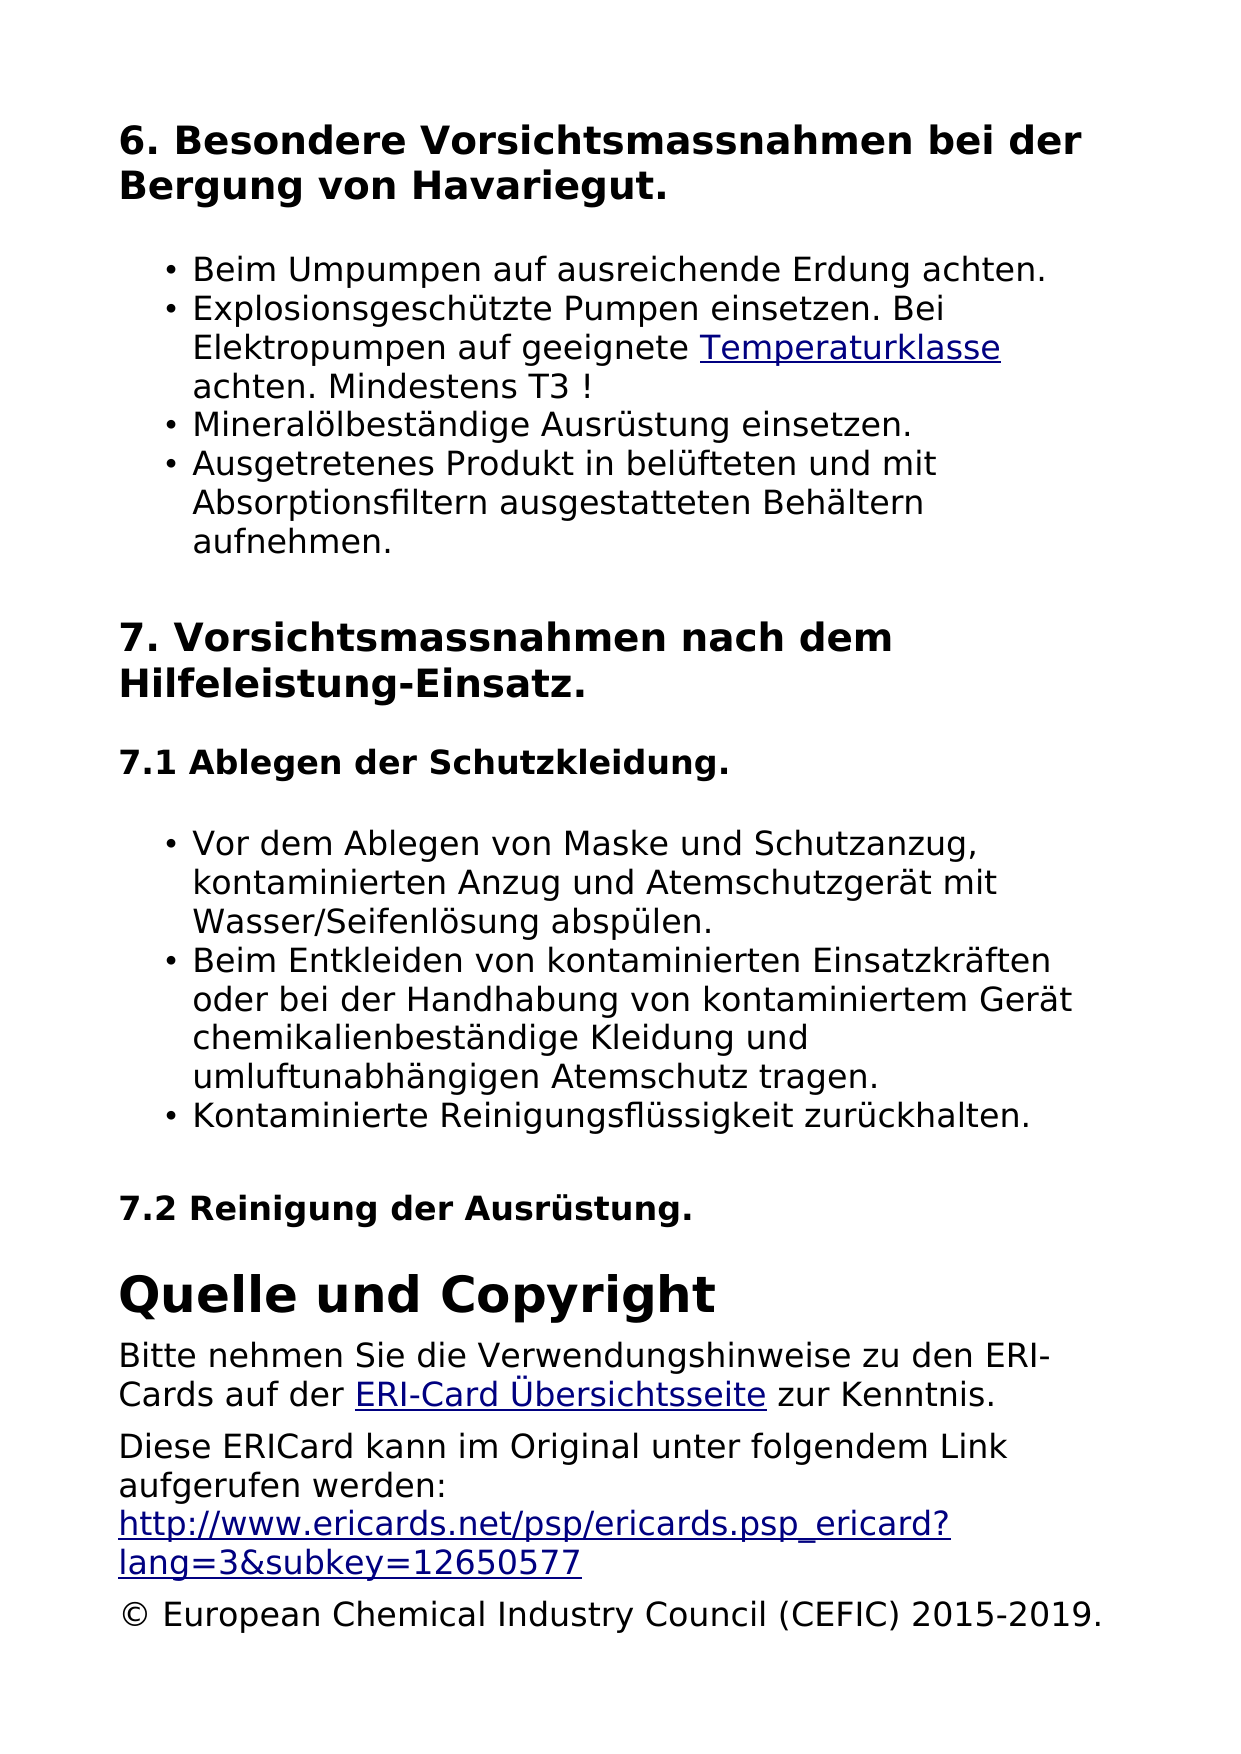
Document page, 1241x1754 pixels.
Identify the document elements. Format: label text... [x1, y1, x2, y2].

list Explosionsgeschützte Pumpen einsetzen. Bei Elektropumpen auf geeignete Temperaturklasse achten. Mindestens T3 ! [177, 289, 1122, 406]
subtitle 7. Vorsichtsmassnahmen nach dem Hilfeleistung-Einsatz. [118, 616, 1122, 706]
list Vor dem Ablegen von Maske und Schutzanzug, kontaminierten Anzug und Atemschutzgerät mit Wasser/Seifenlösung abspülen. [177, 824, 1122, 941]
list Mineralölbeständige Ausrüstung einsetzen. [177, 406, 1122, 445]
list Ausgetretenes Produkt in belüfteten und mit Absorptionsfiltern ausgestatteten Behältern aufnehmen. [177, 445, 1122, 561]
text Bitte nehmen Sie die Verwendungshinweise zu den ERI-Cards auf der ERI-Card Übersichtsseite zur Kenntnis. [118, 1337, 1122, 1415]
list Kontaminierte Reinigungsflüssigkeit zurückhalten. [177, 1097, 1122, 1135]
list Beim Entkleiden von kontaminierten Einsatzkräften oder bei der Handhabung von kontaminiertem Gerät chemikalienbeständige Kleidung und umluftunabhängigen Atemschutz tragen. [177, 941, 1122, 1097]
list Beim Umpumpen auf ausreichende Erdung achten. [177, 251, 1122, 289]
subtitle 7.2 Reinigung der Ausrüstung. [118, 1190, 1122, 1229]
subtitle 6. Besondere Vorsichtsmassnahmen bei der Bergung von Havariegut. [118, 118, 1122, 208]
text © European Chemical Industry Council (CEFIC) 2015-2019. [118, 1595, 1122, 1634]
subtitle Quelle und Copyright [118, 1266, 1122, 1324]
subtitle 7.1 Ablegen der Schutzkleidung. [118, 744, 1122, 783]
text Diese ERICard kann im Original unter folgendem Link aufgerufen werden: http://www.ericards.net/psp/ericards.psp_ericard?lang=3&subkey=12650577 [118, 1427, 1122, 1583]
